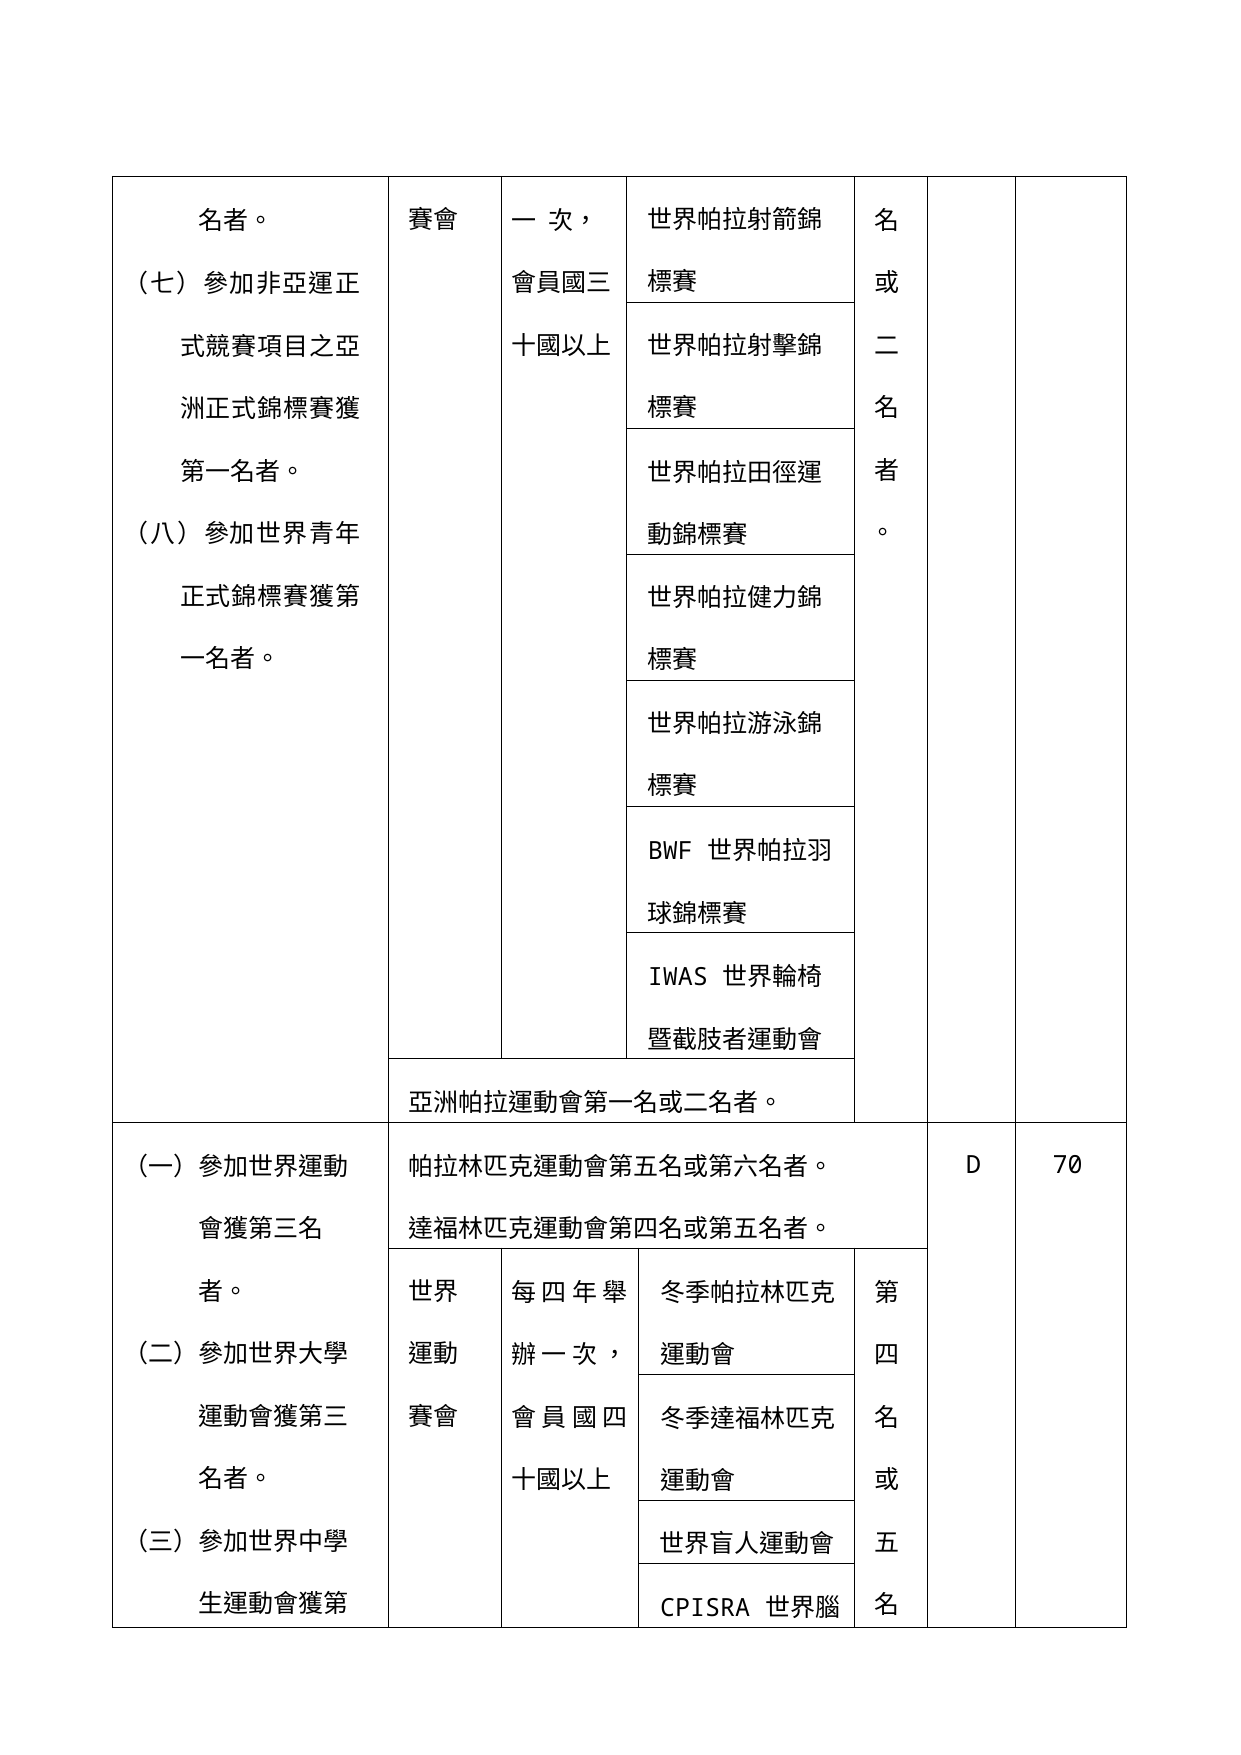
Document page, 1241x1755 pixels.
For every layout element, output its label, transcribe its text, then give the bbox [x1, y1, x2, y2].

table_cell 世界帕拉健力錦標賽 [627, 555, 854, 680]
table_cell 世界帕拉游泳錦標賽 [627, 681, 854, 806]
table_cell 世界運動賽會 [389, 1249, 501, 1627]
table_cell CPISRA 世界腦 [639, 1564, 854, 1627]
table_cell 世界帕拉射擊錦標賽 [627, 303, 854, 428]
table_cell IWAS 世界輪椅暨截肢者運動會 [627, 933, 854, 1058]
table_cell 第四名或五名 [855, 1249, 927, 1627]
table_cell 世界帕拉射箭錦標賽 [627, 177, 854, 302]
table_cell 世界帕拉田徑運動錦標賽 [627, 429, 854, 554]
table_cell 賽會 [389, 177, 501, 1058]
table_cell 冬季帕拉林匹克運動會 [639, 1249, 854, 1374]
table_cell 帕拉林匹克運動會第五名或第六名者。 達福林匹克運動會第四名或第五名者。 [389, 1123, 927, 1248]
table_cell 一 次，會員國三十國以上 [502, 177, 626, 1058]
table_cell [1016, 177, 1126, 1122]
table_cell 名或二名者 。 [855, 177, 927, 1122]
table_cell 亞洲帕拉運動會第一名或二名者。 [389, 1059, 854, 1122]
table_cell 冬季達福林匹克運動會 [639, 1375, 854, 1500]
table_cell 70 [1016, 1123, 1126, 1627]
table_cell [928, 177, 1015, 1122]
table_cell 名者。 （七）參加非亞運正式競賽項目之亞洲正式錦標賽獲第一名者。 （八）參加世界青年正式錦標賽獲第一名者。 [113, 177, 388, 1122]
table_cell D [928, 1123, 1015, 1627]
table_cell 世界盲人運動會 [639, 1501, 854, 1563]
table_cell BWF 世界帕拉羽球錦標賽 [627, 807, 854, 932]
table_cell （一）參加世界運動會獲第三名者。 （二）參加世界大學運動會獲第三名者。 （三）參加世界中學生運動會獲第 [113, 1123, 388, 1627]
table_cell 每四年舉辦一次，會員國四十國以上 [502, 1249, 638, 1627]
